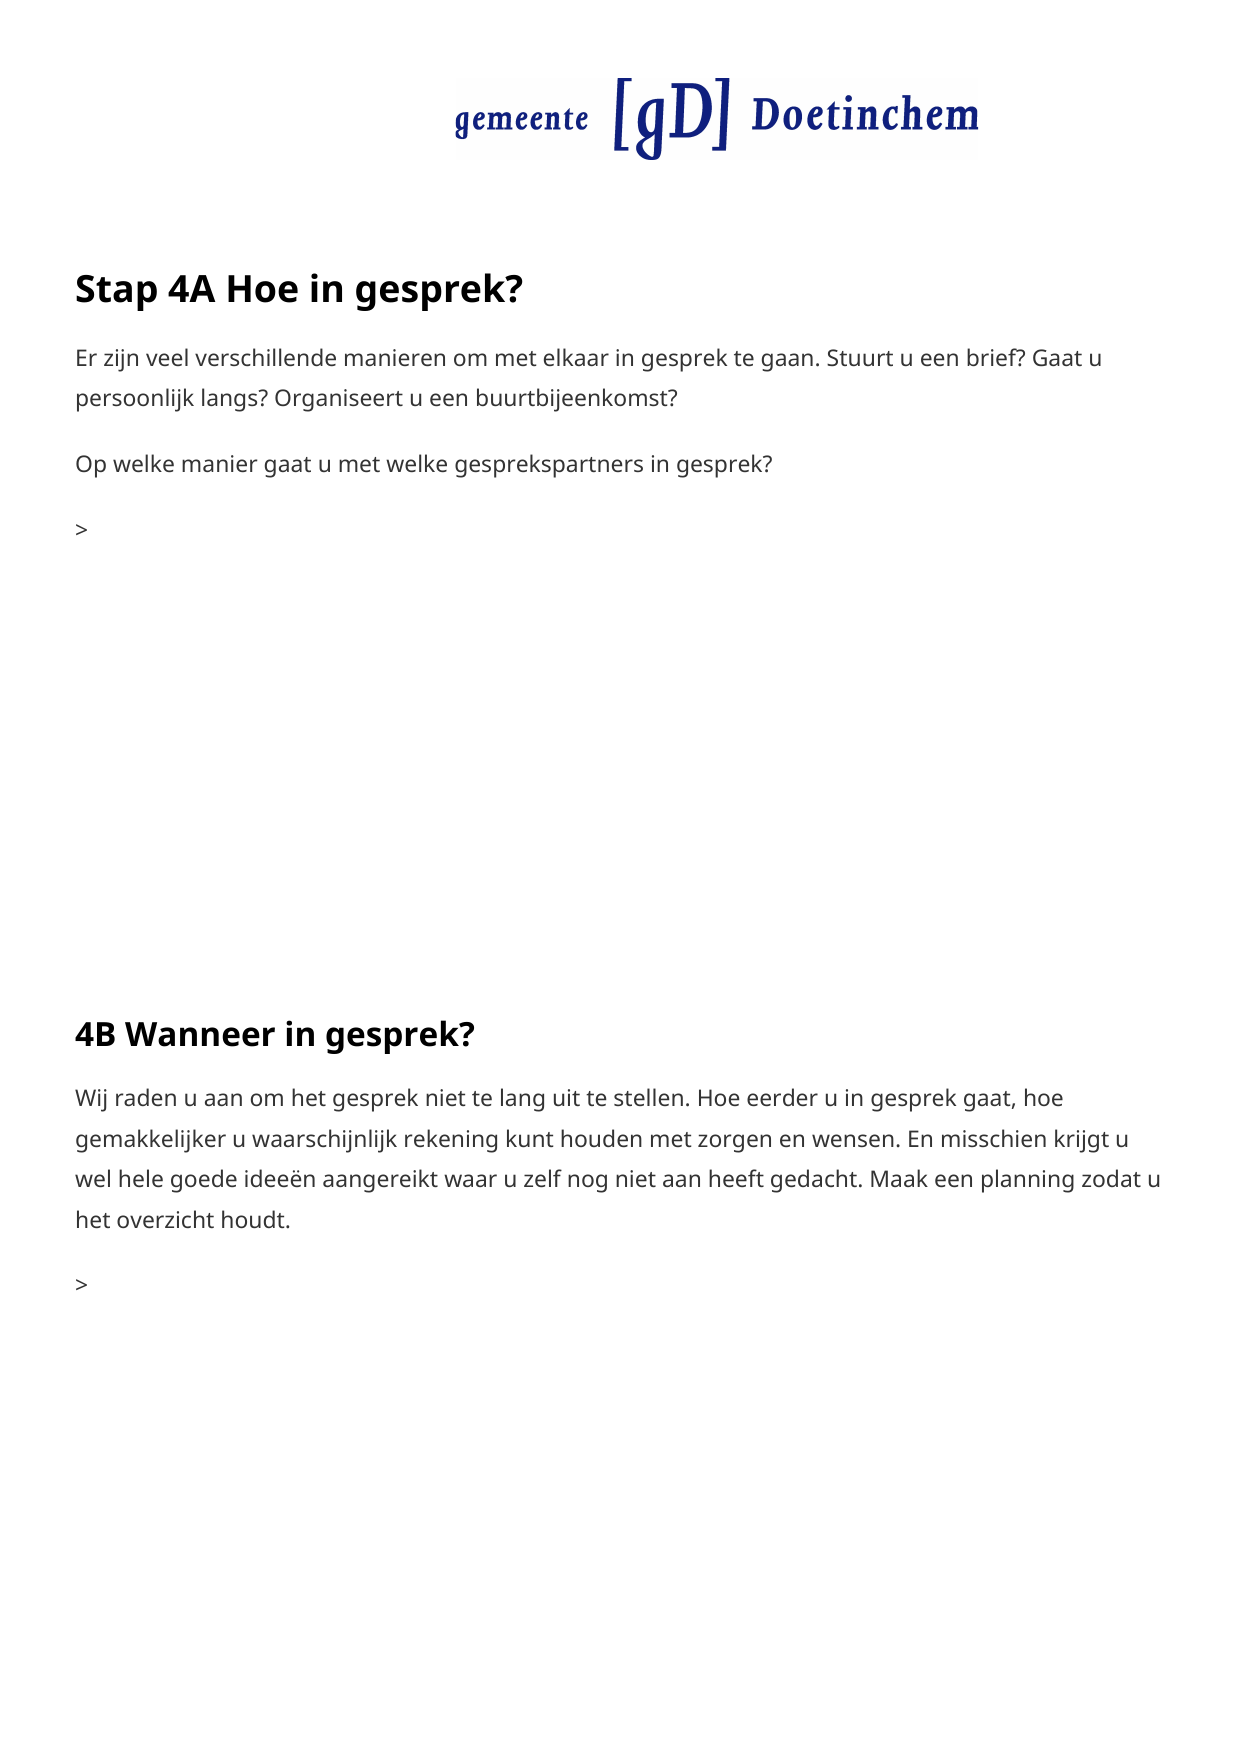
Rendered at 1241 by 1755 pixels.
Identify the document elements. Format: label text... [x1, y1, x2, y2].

text > [75, 1269, 1165, 1301]
text Wij raden u aan om het gesprek niet te lang uit te stellen. Hoe eerder u in gesprek gaat, hoe gemakkelijker u waarschijnlijk rekening kunt houden met zorgen en wensen. En misschien krijgt u wel hele goede ideeën aangereikt waar u zelf nog niet aan heeft gedacht. Maak een planning zodat u het overzicht houdt. [75, 1082, 1165, 1235]
text Op welke manier gaat u met welke gesprekspartners in gesprek? [75, 448, 1165, 479]
text > [75, 513, 1165, 545]
subtitle Stap 4A Hoe in gesprek? [75, 263, 1165, 314]
text Er zijn veel verschillende manieren om met elkaar in gesprek te gaan. Stuurt u een brief? Gaat u persoonlijk langs? Organiseert u een buurtbijeenkomst? [75, 342, 1165, 413]
subtitle 4B Wanneer in gesprek? [75, 1010, 1165, 1056]
